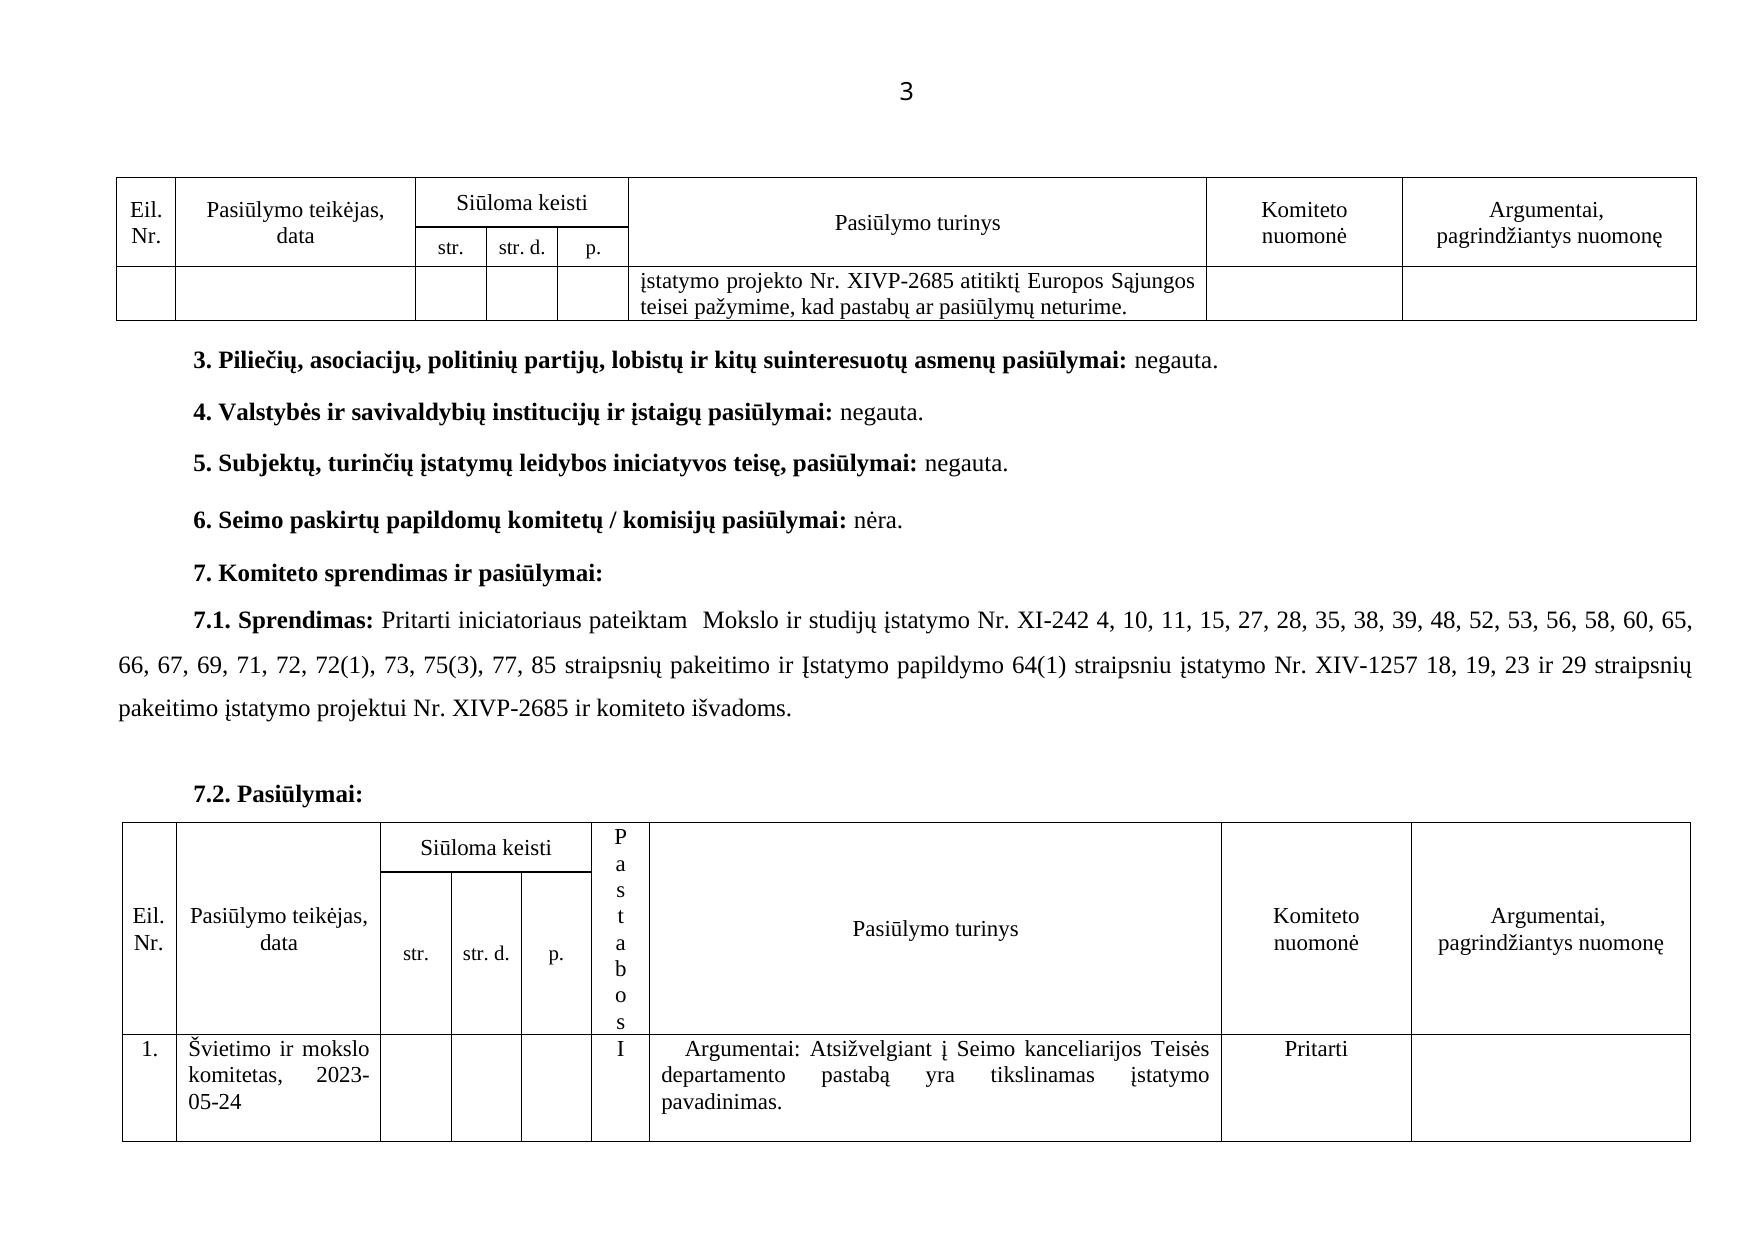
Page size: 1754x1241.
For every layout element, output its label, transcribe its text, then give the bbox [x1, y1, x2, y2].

table_cell Švietimo ir mokslo komitetas, 2023-05-24 [177, 1035, 380, 1141]
table_cell Argumentai: Atsižvelgiant į Seimo kanceliarijos Teisės departamento pastabą yra tikslinamas įstatymo pavadinimas. [650, 1035, 1221, 1141]
table_cell Pritarti [1222, 1035, 1411, 1141]
table_cell [117, 267, 175, 319]
subtitle 6. Seimo paskirtų papildomų komitetų / komisijų pasiūlymai: nėra. [118, 505, 1695, 534]
table_header Pasiūlymo teikėjas, data [177, 823, 380, 1034]
table_header Siūloma keisti [381, 823, 591, 871]
table_header Pastabos [592, 823, 649, 1034]
table_cell [1207, 267, 1402, 319]
table_cell [1412, 1035, 1690, 1141]
table_cell p. [558, 228, 628, 266]
text 7.1. Sprendimas: Pritarti iniciatoriaus pateiktam Mokslo ir studijų įstatymo Nr. XI-242 4, 10, 11, 15, 27, 28, 35, 38, 39, 48, 52, 53, 56, 58, 60, 65, 66, 67, 69, 71, 72, 72(1), 73, 75(3), 77, 85 straipsnių pakeitimo ir Įstatymo papildymo 64(1) straipsniu įstatymo Nr. XIV-1257 18, 19, 23 ir 29 straipsnių pakeitimo įstatymo projektui Nr. XIVP-2685 ir komiteto išvadoms. [118, 601, 1695, 722]
table_cell [381, 1035, 451, 1141]
table_header Pasiūlymo teikėjas, data [176, 178, 415, 266]
subtitle 3. Piliečių, asociacijų, politinių partijų, lobistų ir kitų suinteresuotų asmenų pasiūlymai: negauta. [118, 345, 1695, 373]
table_cell p. [522, 873, 591, 1034]
table_header Argumentai, pagrindžiantys nuomonę [1403, 178, 1696, 266]
table_cell [452, 1035, 521, 1141]
table_header Komiteto nuomonė [1222, 823, 1411, 1034]
table_cell [1403, 267, 1696, 319]
table_cell [558, 267, 628, 319]
table_cell str. [381, 873, 451, 1034]
table_cell str. [416, 228, 486, 266]
text 7.2. Pasiūlymai: [118, 779, 1695, 808]
table_cell [487, 267, 557, 319]
table_header Eil. Nr. [117, 178, 175, 266]
table_cell str. d. [452, 873, 521, 1034]
table_cell I [592, 1035, 649, 1141]
table_header Eil. Nr. [123, 823, 176, 1034]
table_header Argumentai, pagrindžiantys nuomonę [1412, 823, 1690, 1034]
subtitle 5. Subjektų, turinčių įstatymų leidybos iniciatyvos teisę, pasiūlymai: negauta. [118, 448, 1695, 477]
table_cell [522, 1035, 591, 1141]
table_cell [416, 267, 486, 319]
table_header Pasiūlymo turinys [650, 823, 1221, 1034]
subtitle 4. Valstybės ir savivaldybių institucijų ir įstaigų pasiūlymai: negauta. [118, 397, 1695, 426]
table_header Komiteto nuomonė [1207, 178, 1402, 266]
table_header Siūloma keisti [416, 178, 628, 226]
table_cell 1. [123, 1035, 176, 1141]
text 7. Komiteto sprendimas ir pasiūlymai: [118, 558, 1695, 587]
table_cell str. d. [487, 228, 557, 266]
table_header Pasiūlymo turinys [629, 178, 1206, 266]
table_cell [176, 267, 415, 319]
table_cell įstatymo projekto Nr. XIVP-2685 atitiktį Europos Sąjungos teisei pažymime, kad pastabų ar pasiūlymų neturime. [629, 267, 1206, 319]
